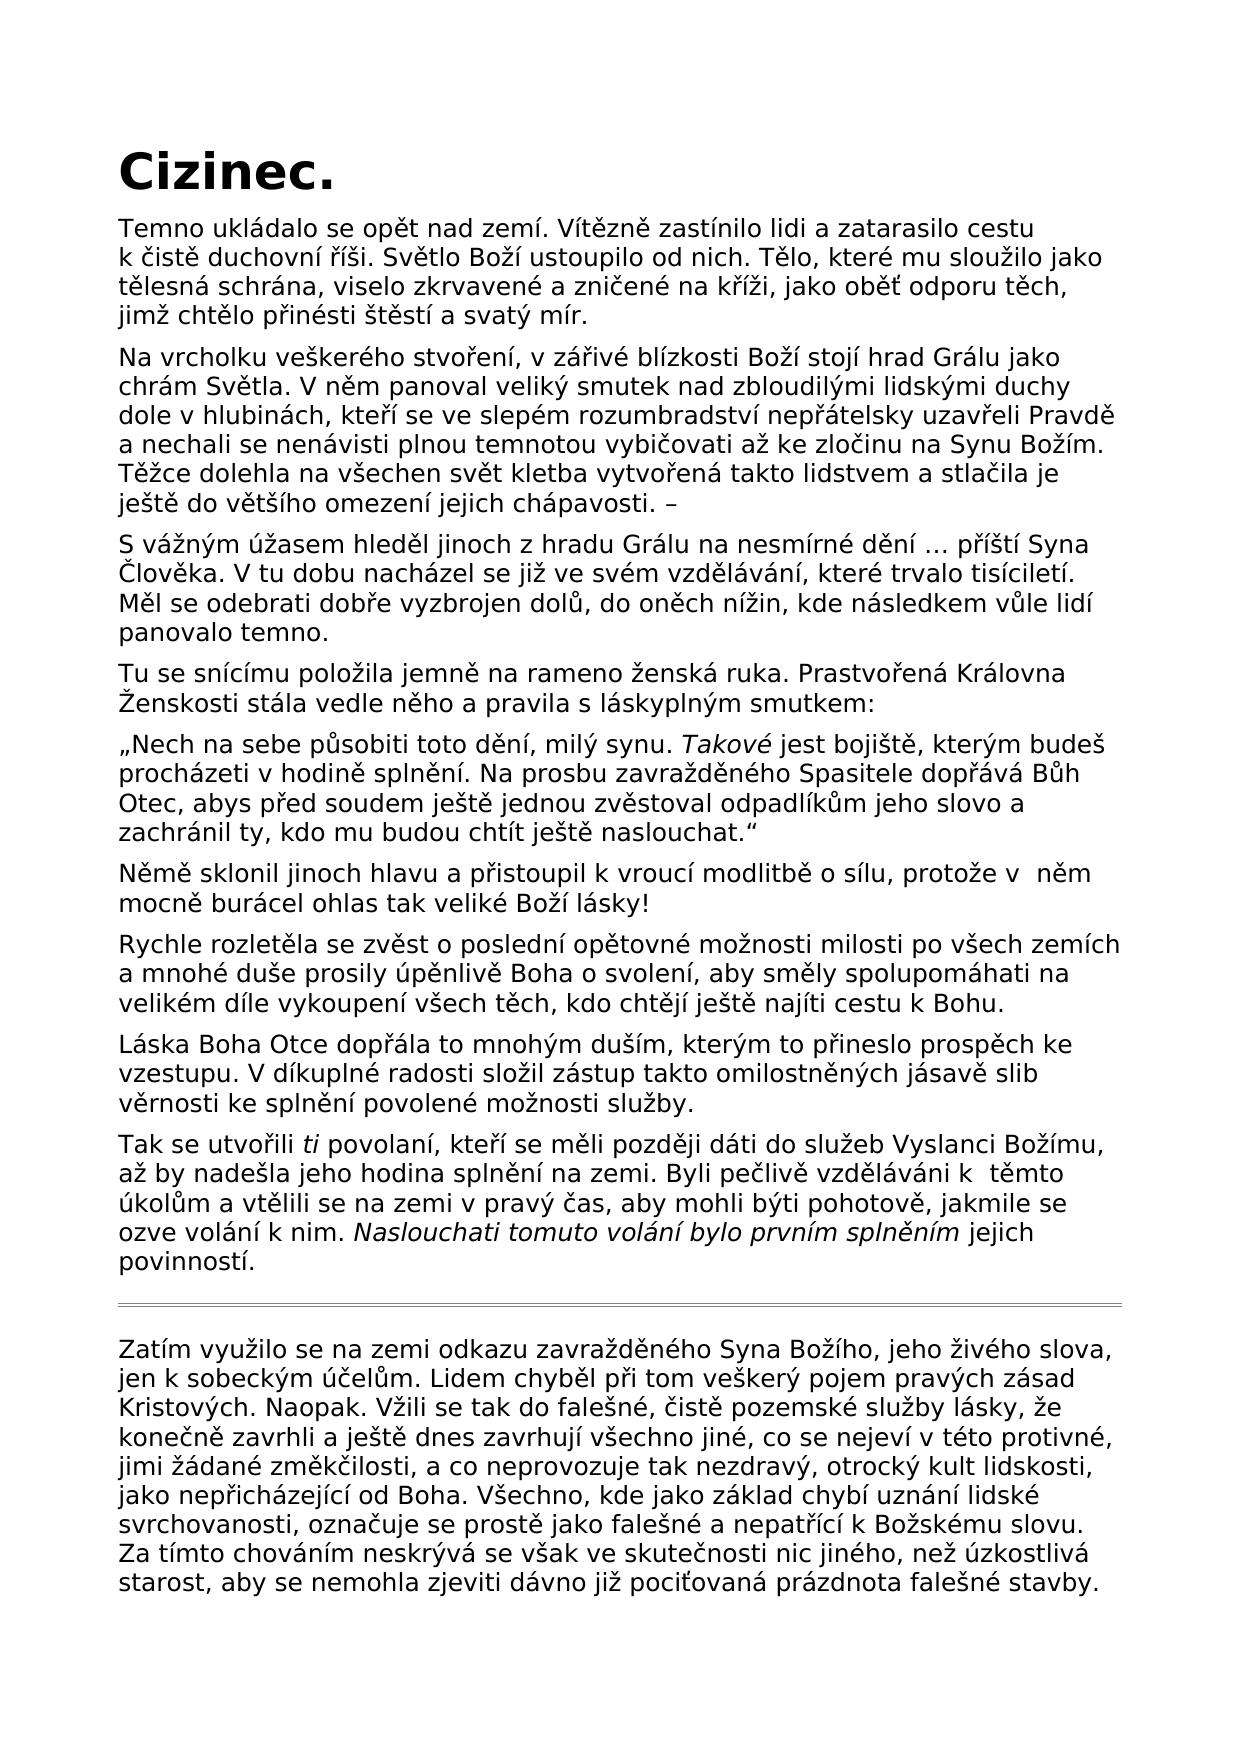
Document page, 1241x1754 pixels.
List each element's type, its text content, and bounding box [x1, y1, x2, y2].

text Němě sklonil jinoch hlavu a přistoupil k vroucí modlitbě o sílu, protože v něm mocně burácel ohlas tak veliké Boží lásky! [118, 860, 1122, 918]
text Tak se utvořili ti povolaní, kteří se měli později dáti do služeb Vyslanci Božímu, až by nadešla jeho hodina splnění na zemi. Byli pečlivě vzděláváni k těmto úkolům a vtělili se na zemi v pravý čas, aby mohli býti pohotově, jakmile se ozve volání k nim. Naslouchati tomuto volání bylo prvním splněním jejich povinností. [118, 1131, 1122, 1276]
text Rychle rozletěla se zvěst o poslední opětovné možnosti milosti po všech zemích a mnohé duše prosily úpěnlivě Boha o svolení, aby směly spolupomáhati na velikém díle vykoupení všech těch, kdo chtějí ještě najíti cestu k Bohu. [118, 931, 1122, 1018]
text Temno ukládalo se opět nad zemí. Vítězně zastínilo lidi a zatarasilo cestu k čistě duchovní říši. Světlo Boží ustoupilo od nich. Tělo, které mu sloužilo jako tělesná schrána, viselo zkrvavené a zničené na kříži, jako oběť odporu těch, jimž chtělo přinésti štěstí a svatý mír. [118, 214, 1122, 331]
text S vážným úžasem hleděl jinoch z hradu Grálu na nesmírné dění … příští Syna Člověka. V tu dobu nacházel se již ve svém vzdělávání, které trvalo tisíciletí. Měl se odebrati dobře vyzbrojen dolů, do oněch nížin, kde následkem vůle lidí panovalo temno. [118, 531, 1122, 647]
text Na vrcholku veškerého stvoření, v zářivé blízkosti Boží stojí hrad Grálu jako chrám Světla. V něm panoval veliký smutek nad zbloudilými lidskými duchy dole v hlubinách, kteří se ve slepém rozumbradství nepřátelsky uzavřeli Pravdě a nechali se nenávisti plnou temnotou vybičovati až ke zločinu na Synu Božím. Těžce dolehla na všechen svět kletba vytvořená takto lidstvem a stlačila je ještě do většího omezení jejich chápavosti. – [118, 343, 1122, 518]
text Tu se snícímu položila jemně na rameno ženská ruka. Prastvořená Královna Ženskosti stála vedle něho a pravila s láskyplným smutkem: [118, 660, 1122, 718]
text Zatím využilo se na zemi odkazu zavražděného Syna Božího, jeho živého slova, jen k sobeckým účelům. Lidem chyběl při tom veškerý pojem pravých zásad Kristových. Naopak. Vžili se tak do falešné, čistě pozemské služby lásky, že konečně zavrhli a ještě dnes zavrhují všechno jiné, co se nejeví v této protivné, jimi žádané změkčilosti, a co neprovozuje tak nezdravý, otrocký kult lidskosti, jako nepřicházející od Boha. Všechno, kde jako základ chybí uznání lidské svrchovanosti, označuje se prostě jako falešné a nepatřící k Božskému slovu. Za tímto chováním neskrývá se však ve skutečnosti nic jiného, než úzkostlivá starost, aby se nemohla zjeviti dávno již pociťovaná prázdnota falešné stavby. [118, 1335, 1122, 1598]
text Láska Boha Otce dopřála to mnohým duším, kterým to přineslo prospěch ke vzestupu. V díkuplné radosti složil zástup takto omilostněných jásavě slib věrnosti ke splnění povolené možnosti služby. [118, 1031, 1122, 1118]
text „Nech na sebe působiti toto dění, milý synu. Takové jest bojiště, kterým budeš procházeti v hodině splnění. Na prosbu zavražděného Spasitele dopřává Bůh Otec, abys před soudem ještě jednou zvěstoval odpadlíkům jeho slovo a zachránil ty, kdo mu budou chtít ještě naslouchat.“ [118, 731, 1122, 847]
subtitle Cizinec. [118, 143, 1122, 201]
